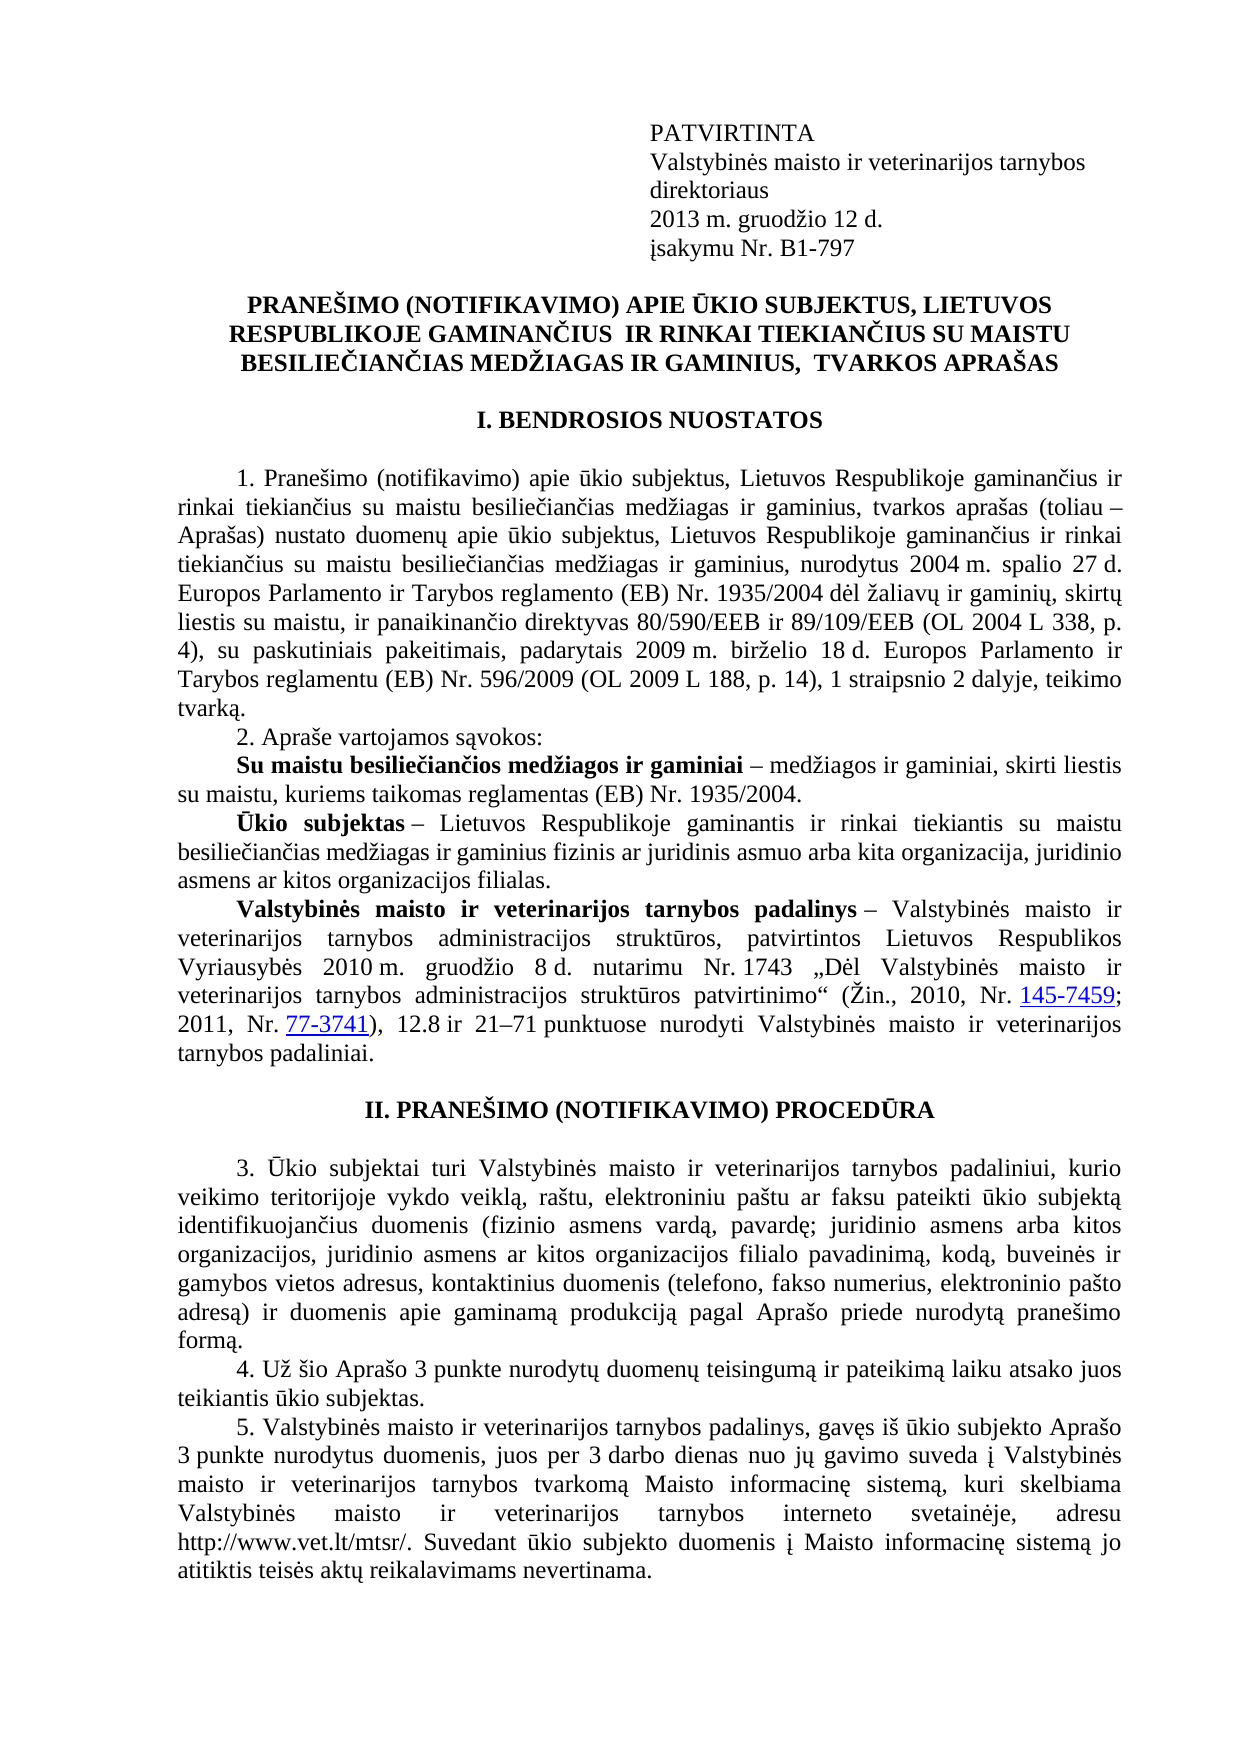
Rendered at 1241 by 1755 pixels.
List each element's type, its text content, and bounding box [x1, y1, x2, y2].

text 2013 m. gruodžio 12 d. [649, 204, 1122, 233]
text įsakymu Nr. B1-797 [649, 233, 1122, 262]
text PATVIRTINTA [649, 118, 1122, 147]
text PRANEŠIMO (NOTIFIKAVIMO) APIE ŪKIO SUBJEKTUS, LIETUVOS RESPUBLIKOJE GAMINANČIUS IR RINKAI TIEKIANČIUS Su MAISTU BESILIEČIANČIAS MEDŽIAGAS IR GAMINIUS, TVARKOS APRAŠAS [177, 291, 1122, 377]
text I. BENDROSIOS NUOSTATOS [177, 406, 1122, 434]
text 5. Valstybinės maisto ir veterinarijos tarnybos padalinys, gavęs iš ūkio subjekto Aprašo 3 punkte nurodytus duomenis, juos per 3 darbo dienas nuo jų gavimo suveda į Valstybinės maisto ir veterinarijos tarnybos tvarkomą Maisto informacinę sistemą, kuri skelbiama Valstybinės maisto ir veterinarijos tarnybos interneto svetainėje, adresu http://www.vet.lt/mtsr/. Suvedant ūkio subjekto duomenis į Maisto informacinę sistemą jo atitiktis teisės aktų reikalavimams nevertinama. [177, 1412, 1122, 1584]
text 1. Pranešimo (notifikavimo) apie ūkio subjektus, Lietuvos Respublikoje gaminančius ir rinkai tiekiančius su maistu besiliečiančias medžiagas ir gaminius, tvarkos aprašas (toliau – Aprašas) nustato duomenų apie ūkio subjektus, Lietuvos Respublikoje gaminančius ir rinkai tiekiančius su maistu besiliečiančias medžiagas ir gaminius, nurodytus 2004 m. spalio 27 d. Europos Parlamento ir Tarybos reglamento (EB) Nr. 1935/2004 dėl žaliavų ir gaminių, skirtų liestis su maistu, ir panaikinančio direktyvas 80/590/EEB ir 89/109/EEB (OL 2004 L 338, p. 4), su paskutiniais pakeitimais, padarytais 2009 m. birželio 18 d. Europos Parlamento ir Tarybos reglamentu (EB) Nr. 596/2009 (OL 2009 L 188, p. 14), 1 straipsnio 2 dalyje, teikimo tvarką. [177, 463, 1122, 722]
text 4. Už šio Aprašo 3 punkte nurodytų duomenų teisingumą ir pateikimą laiku atsako juos teikiantis ūkio subjektas. [177, 1354, 1122, 1412]
text II. PRANEŠIMO (NOTIFIKAVIMO) PROCEDŪRA [177, 1096, 1122, 1124]
text Ūkio subjektas – Lietuvos Respublikoje gaminantis ir rinkai tiekiantis su maistu besiliečiančias medžiagas ir gaminius fizinis ar juridinis asmuo arba kita organizacija, juridinio asmens ar kitos organizacijos filialas. [177, 808, 1122, 894]
text 2. Apraše vartojamos sąvokos: [177, 722, 1122, 751]
text 3. Ūkio subjektai turi Valstybinės maisto ir veterinarijos tarnybos padaliniui, kurio veikimo teritorijoje vykdo veiklą, raštu, elektroniniu paštu ar faksu pateikti ūkio subjektą identifikuojančius duomenis (fizinio asmens vardą, pavardę; juridinio asmens arba kitos organizacijos, juridinio asmens ar kitos organizacijos filialo pavadinimą, kodą, buveinės ir gamybos vietos adresus, kontaktinius duomenis (telefono, fakso numerius, elektroninio pašto adresą) ir duomenis apie gaminamą produkciją pagal Aprašo priede nurodytą pranešimo formą. [177, 1153, 1122, 1354]
text Valstybinės maisto ir veterinarijos tarnybos direktoriaus [649, 147, 1122, 204]
text Valstybinės maisto ir veterinarijos tarnybos padalinys – Valstybinės maisto ir veterinarijos tarnybos administracijos struktūros, patvirtintos Lietuvos Respublikos Vyriausybės 2010 m. gruodžio 8 d. nutarimu Nr. 1743 „Dėl Valstybinės maisto ir veterinarijos tarnybos administracijos struktūros patvirtinimo“ (Žin., 2010, Nr. 145-7459; 2011, Nr. 77-3741), 12.8 ir 21–71 punktuose nurodyti Valstybinės maisto ir veterinarijos tarnybos padaliniai. [177, 894, 1122, 1067]
text Su maistu besiliečiančios medžiagos ir gaminiai – medžiagos ir gaminiai, skirti liestis su maistu, kuriems taikomas reglamentas (EB) Nr. 1935/2004. [177, 751, 1122, 808]
